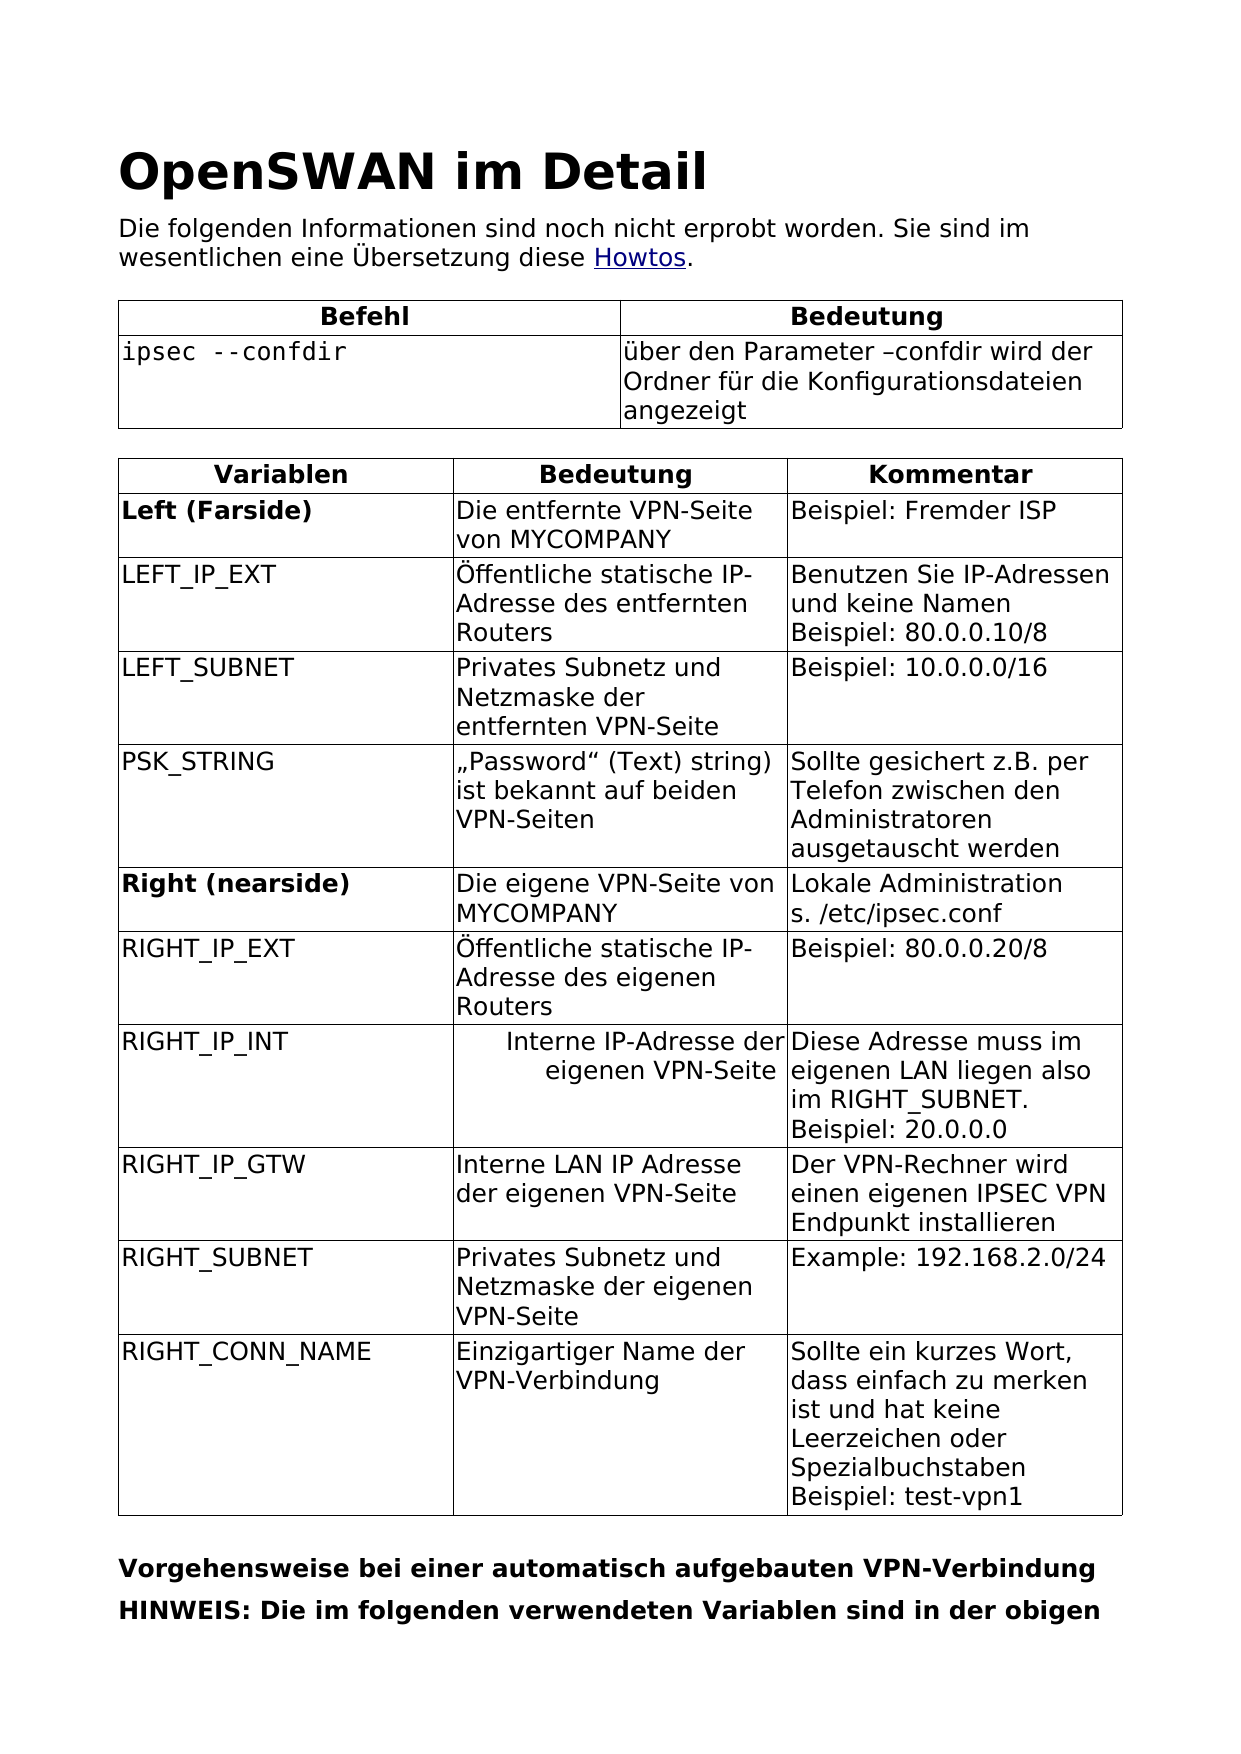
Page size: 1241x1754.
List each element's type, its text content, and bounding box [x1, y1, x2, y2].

table_cell Interne IP-Adresse der eigenen VPN-Seite [454, 1025, 787, 1147]
text HINWEIS: Die im folgenden verwendeten Variablen sind in der obigen [118, 1596, 1122, 1625]
table_header Befehl [119, 301, 620, 334]
table_cell Diese Adresse muss im eigenen LAN liegen also im RIGHT_SUBNET. Beispiel: 20.0.0.0 [788, 1025, 1122, 1147]
table_cell Öffentliche statische IP-Adresse des entfernten Routers [454, 558, 787, 651]
table_cell RIGHT_CONN_NAME [119, 1335, 453, 1515]
table_cell RIGHT_IP_EXT [119, 932, 453, 1024]
table_cell LEFT_SUBNET [119, 652, 453, 744]
table_cell Left (Farside) [119, 494, 453, 557]
table_cell Sollte gesichert z.B. per Telefon zwischen den Administratoren ausgetauscht werden [788, 745, 1122, 867]
table_cell Privates Subnetz und Netzmaske der eigenen VPN-Seite [454, 1241, 787, 1334]
table_cell Beispiel: Fremder ISP [788, 494, 1122, 557]
table_header Variablen [119, 459, 453, 493]
table_cell Der VPN-Rechner wird einen eigenen IPSEC VPN Endpunkt installieren [788, 1148, 1122, 1240]
table_cell ipsec --confdir [119, 336, 620, 428]
table_cell RIGHT_SUBNET [119, 1241, 453, 1334]
table_cell Öffentliche statische IP-Adresse des eigenen Routers [454, 932, 787, 1024]
subtitle Vorgehensweise bei einer automatisch aufgebauten VPN-Verbindung [118, 1554, 1122, 1584]
table_cell Privates Subnetz und Netzmaske der entfernten VPN-Seite [454, 652, 787, 744]
table_header Bedeutung [621, 301, 1122, 334]
table_cell Interne LAN IP Adresse der eigenen VPN-Seite [454, 1148, 787, 1240]
table_cell PSK_STRING [119, 745, 453, 867]
table_cell Beispiel: 10.0.0.0/16 [788, 652, 1122, 744]
subtitle OpenSWAN im Detail [118, 143, 1122, 201]
table_cell RIGHT_IP_GTW [119, 1148, 453, 1240]
table_cell Example: 192.168.2.0/24 [788, 1241, 1122, 1334]
table_header Bedeutung [454, 459, 787, 493]
table_cell Right (nearside) [119, 868, 453, 931]
table_cell Einzigartiger Name der VPN-Verbindung [454, 1335, 787, 1515]
table_cell Die entfernte VPN-Seite von MYCOMPANY [454, 494, 787, 557]
table_cell Lokale Administration s. /etc/ipsec.conf [788, 868, 1122, 931]
table_cell Die eigene VPN-Seite von MYCOMPANY [454, 868, 787, 931]
table_cell Beispiel: 80.0.0.20/8 [788, 932, 1122, 1024]
text Die folgenden Informationen sind noch nicht erprobt worden. Sie sind im wesentlichen eine Übersetzung diese Howtos. [118, 214, 1122, 272]
table_cell über den Parameter –confdir wird der Ordner für die Konfigurationsdateien angezeigt [621, 336, 1122, 428]
table_header Kommentar [788, 459, 1122, 493]
table_cell LEFT_IP_EXT [119, 558, 453, 651]
table_cell „Password“ (Text) string) ist bekannt auf beiden VPN-Seiten [454, 745, 787, 867]
table_cell Sollte ein kurzes Wort, dass einfach zu merken ist und hat keine Leerzeichen oder Spezialbuchstaben Beispiel: test-vpn1 [788, 1335, 1122, 1515]
table_cell RIGHT_IP_INT [119, 1025, 453, 1147]
table_cell Benutzen Sie IP-Adressen und keine Namen Beispiel: 80.0.0.10/8 [788, 558, 1122, 651]
